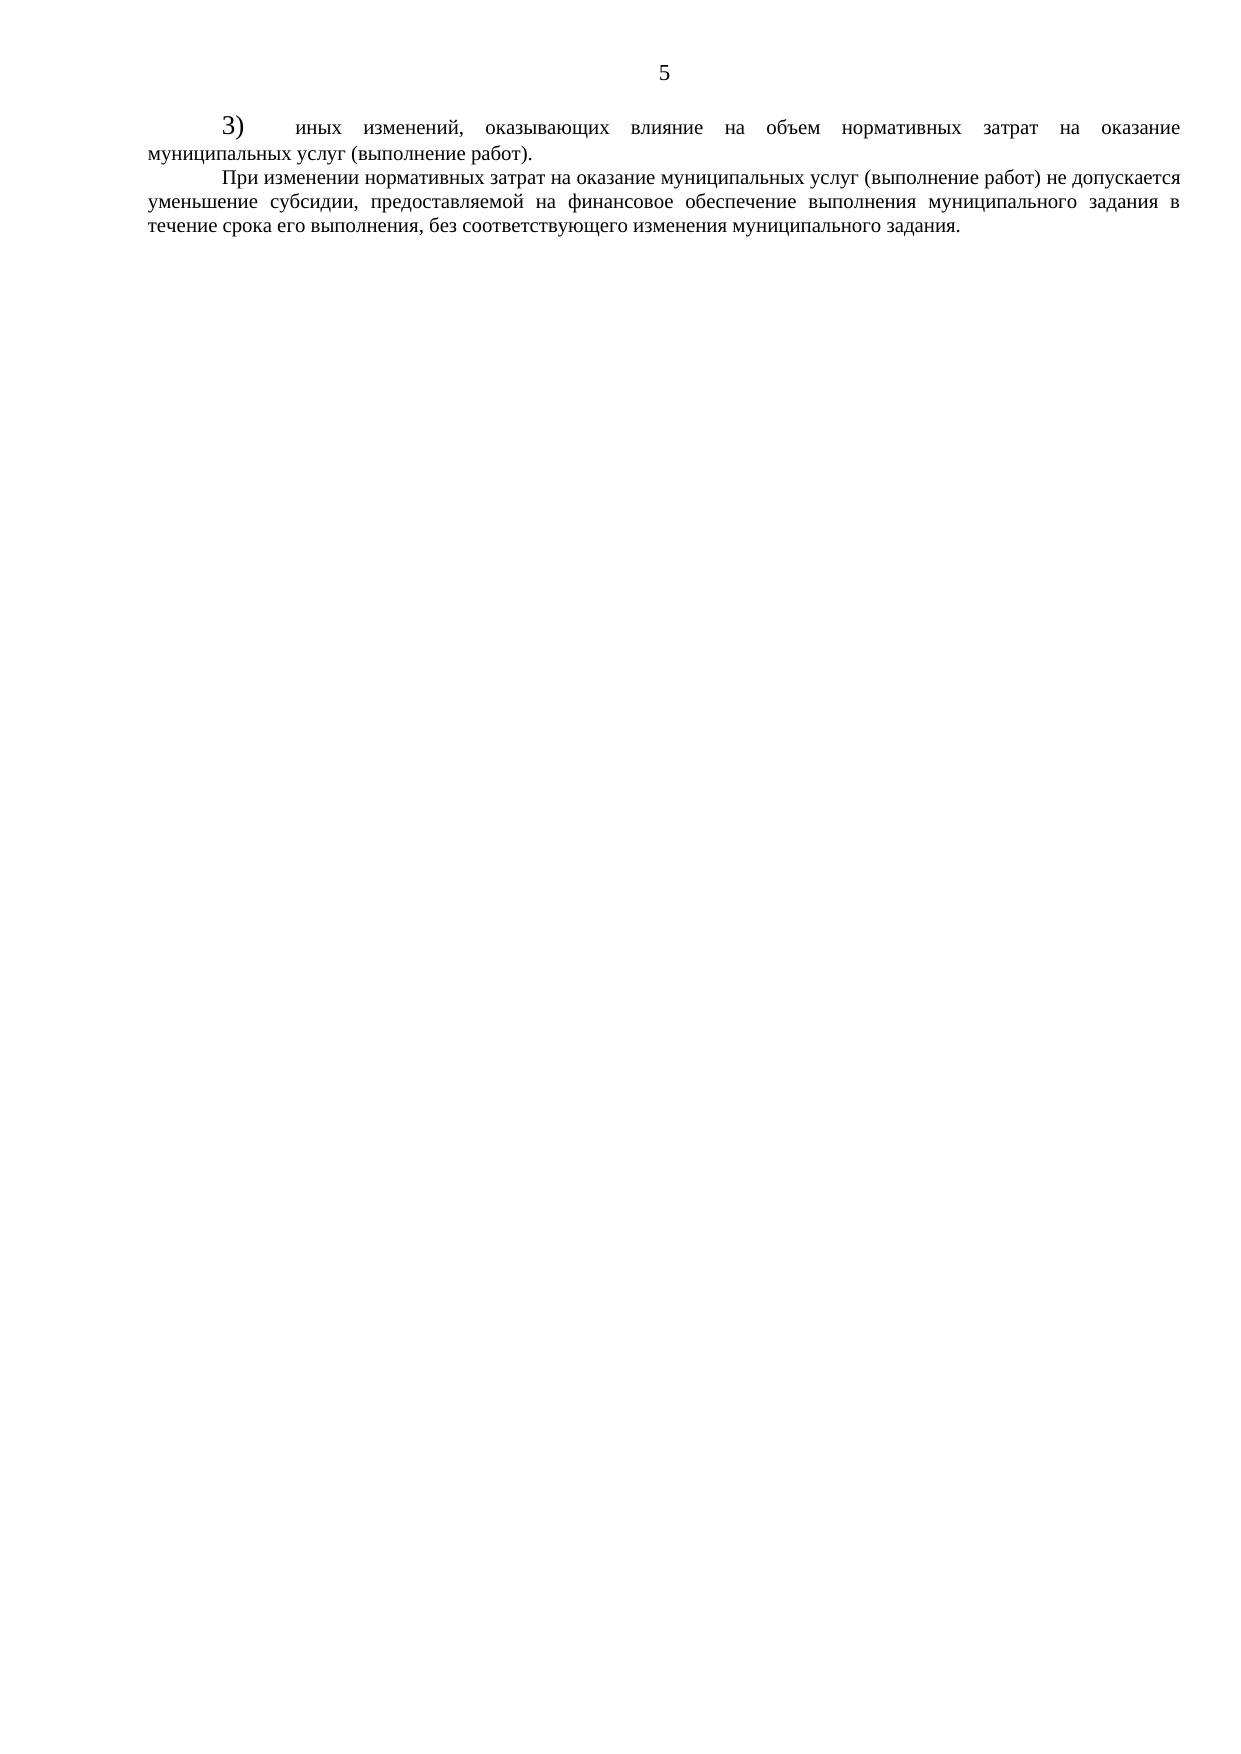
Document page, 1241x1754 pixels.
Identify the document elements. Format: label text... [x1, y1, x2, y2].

list иных изменений, оказывающих влияние на объем нормативных затрат на оказание муниципальных услуг (выполнение работ). [148, 109, 1181, 165]
text При изменении нормативных затрат на оказание муниципальных услуг (выполнение работ) не допускается уменьшение субсидии, предоставляемой на финансовое обеспечение выполнения муниципального задания в течение срока его выполнения, без соответствующего изменения муниципального задания. [148, 165, 1181, 237]
